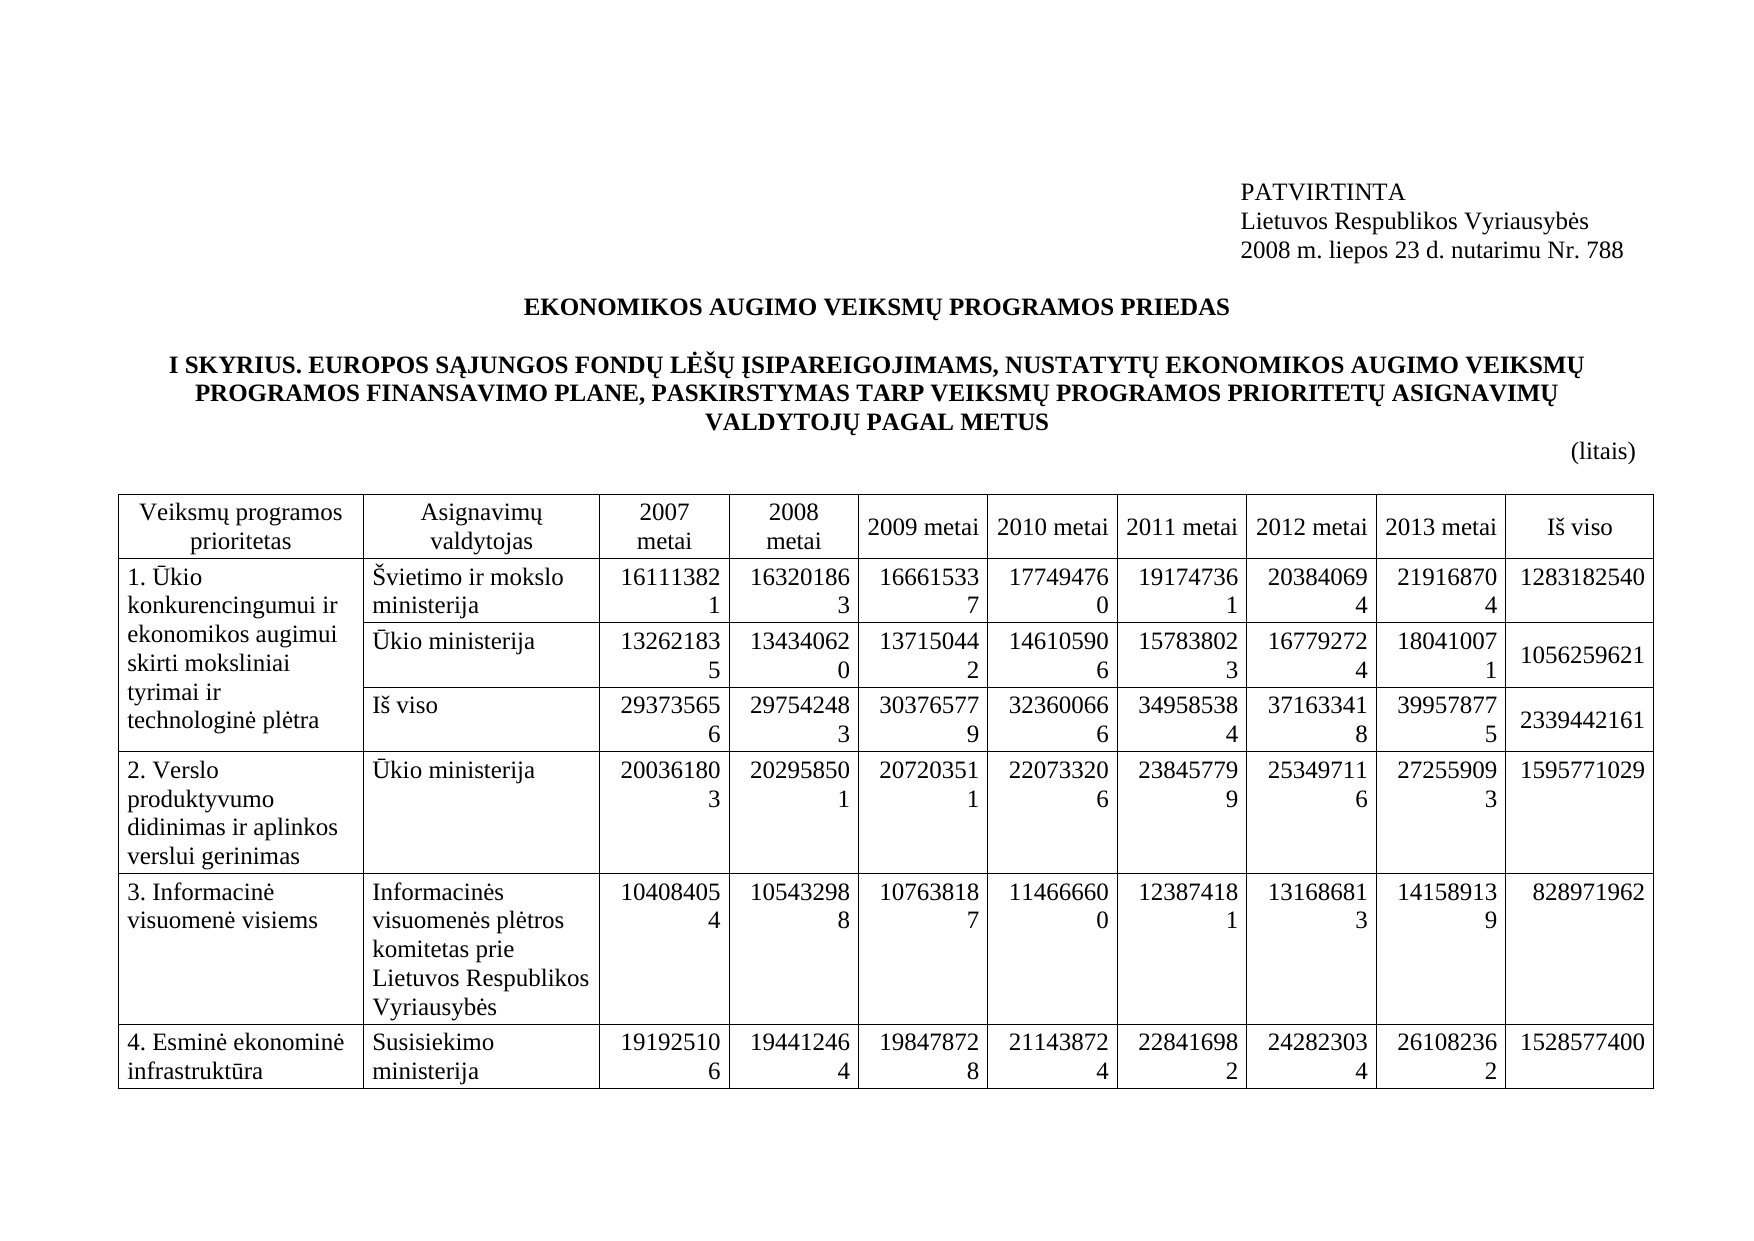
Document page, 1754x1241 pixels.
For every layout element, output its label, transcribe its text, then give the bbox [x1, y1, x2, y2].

table_cell 828971962 [1506, 874, 1653, 1023]
table_cell 198478728 [859, 1025, 987, 1088]
table_header Veiksmų programos prioritetas [119, 495, 363, 558]
table_cell 161113821 [600, 559, 729, 622]
table_cell 131686813 [1247, 874, 1376, 1023]
table_cell 1528577400 [1506, 1025, 1653, 1088]
table_cell 323600666 [988, 688, 1117, 751]
text PATVIRTINTA [1240, 177, 1636, 206]
table_cell 399578775 [1377, 688, 1505, 751]
text I SKYRIUS. Europos Sąjungos fondų lėšų ĮSIPAREIGOJIMAMS, nustatytų ekonomikos augimo VEIKSMŲ PROGRAMOS finansavimo plane, paskirstymas tarp veiksmų programos prioritetų asignavimų valdytojų pagal metus [118, 350, 1636, 436]
table_cell 132621835 [600, 623, 729, 687]
table_cell 2339442161 [1506, 688, 1653, 751]
table_cell Ūkio ministerija [364, 752, 599, 873]
table_cell 105432988 [730, 874, 858, 1023]
table_header 2011 metai [1118, 495, 1246, 558]
table_cell 211438724 [988, 1025, 1117, 1088]
text Lietuvos Respublikos Vyriausybės [1240, 206, 1636, 235]
table_cell 177494760 [988, 559, 1117, 622]
table_cell 166615337 [859, 559, 987, 622]
table_cell 202958501 [730, 752, 858, 873]
text (litais) [118, 436, 1636, 465]
table_cell 4. Esminė ekonominė infrastruktūra [119, 1025, 363, 1088]
table_cell 200361803 [600, 752, 729, 873]
table_cell 107638187 [859, 874, 987, 1023]
table_header 2009 metai [859, 495, 987, 558]
table_cell 253497116 [1247, 752, 1376, 873]
table_cell 157838023 [1118, 623, 1246, 687]
table_cell Informacinės visuomenės plėtros komitetas prie Lietuvos Respublikos Vyriausybės [364, 874, 599, 1023]
table_header Asignavimų valdytojas [364, 495, 599, 558]
table_cell Švietimo ir mokslo ministerija [364, 559, 599, 622]
table_cell 297542483 [730, 688, 858, 751]
table_cell 220733206 [988, 752, 1117, 873]
table_cell 293735656 [600, 688, 729, 751]
table_header 2012 metai [1247, 495, 1376, 558]
table_header 2010 metai [988, 495, 1117, 558]
table_cell 272559093 [1377, 752, 1505, 873]
table_cell 1283182540 [1506, 559, 1653, 622]
table_cell 219168704 [1377, 559, 1505, 622]
table_cell 194412464 [730, 1025, 858, 1088]
table_header 2007 metai [600, 495, 729, 558]
table_cell 191747361 [1118, 559, 1246, 622]
table_header Iš viso [1506, 495, 1653, 558]
table_cell 163201863 [730, 559, 858, 622]
table_cell 1595771029 [1506, 752, 1653, 873]
text EKONOMIKOS AUGIMO VEIKSMŲ PROGRAMOS PRIEDAS [118, 292, 1636, 321]
table_cell 123874181 [1118, 874, 1246, 1023]
table_cell 207203511 [859, 752, 987, 873]
text 2008 m. liepos 23 d. nutarimu Nr. 788 [1240, 235, 1636, 263]
table_cell 349585384 [1118, 688, 1246, 751]
table_cell 134340620 [730, 623, 858, 687]
table_cell 238457799 [1118, 752, 1246, 873]
table_header 2008 metai [730, 495, 858, 558]
table_cell 137150442 [859, 623, 987, 687]
table_header 2013 metai [1377, 495, 1505, 558]
table_cell 114666600 [988, 874, 1117, 1023]
table_cell 180410071 [1377, 623, 1505, 687]
table_cell 1. Ūkio konkurencingumui ir ekonomikos augimui skirti moksliniai tyrimai ir technologinė plėtra [119, 559, 363, 751]
table_cell Susisiekimo ministerija [364, 1025, 599, 1088]
table_cell 141589139 [1377, 874, 1505, 1023]
table_cell 1056259621 [1506, 623, 1653, 687]
table_cell 203840694 [1247, 559, 1376, 622]
table_cell 228416982 [1118, 1025, 1246, 1088]
table_cell 371633418 [1247, 688, 1376, 751]
table_cell 242823034 [1247, 1025, 1376, 1088]
table_cell 104084054 [600, 874, 729, 1023]
table_cell 167792724 [1247, 623, 1376, 687]
table_cell 3. Informacinė visuomenė visiems [119, 874, 363, 1023]
table_cell 191925106 [600, 1025, 729, 1088]
table_cell 146105906 [988, 623, 1117, 687]
table_cell Iš viso [364, 688, 599, 751]
table_cell 2. Verslo produktyvumo didinimas ir aplinkos verslui gerinimas [119, 752, 363, 873]
table_cell 261082362 [1377, 1025, 1505, 1088]
table_cell Ūkio ministerija [364, 623, 599, 687]
table_cell 303765779 [859, 688, 987, 751]
